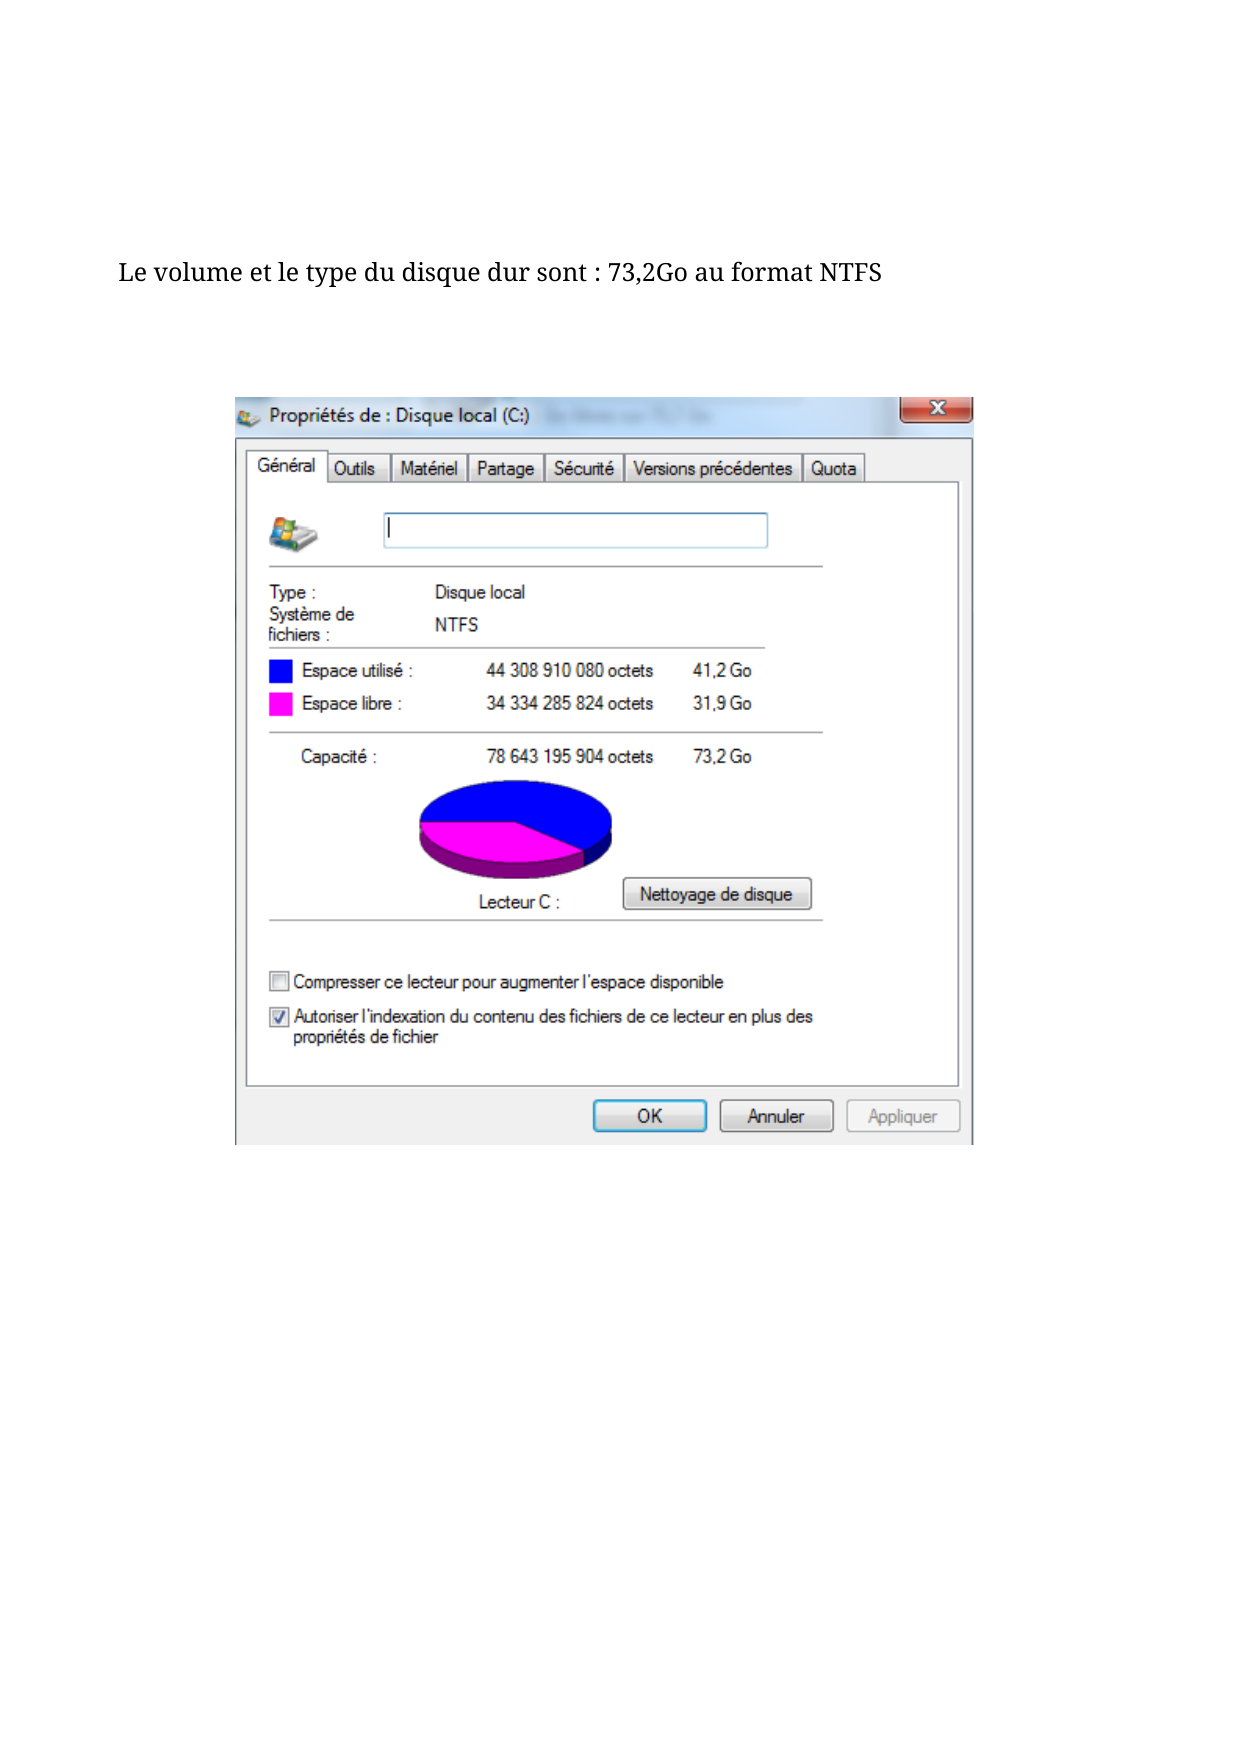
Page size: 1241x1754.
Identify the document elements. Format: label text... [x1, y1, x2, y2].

text Le volume et le type du disque dur sont : 73,2Go au format NTFS [118, 254, 1122, 288]
picture [235, 397, 974, 1145]
